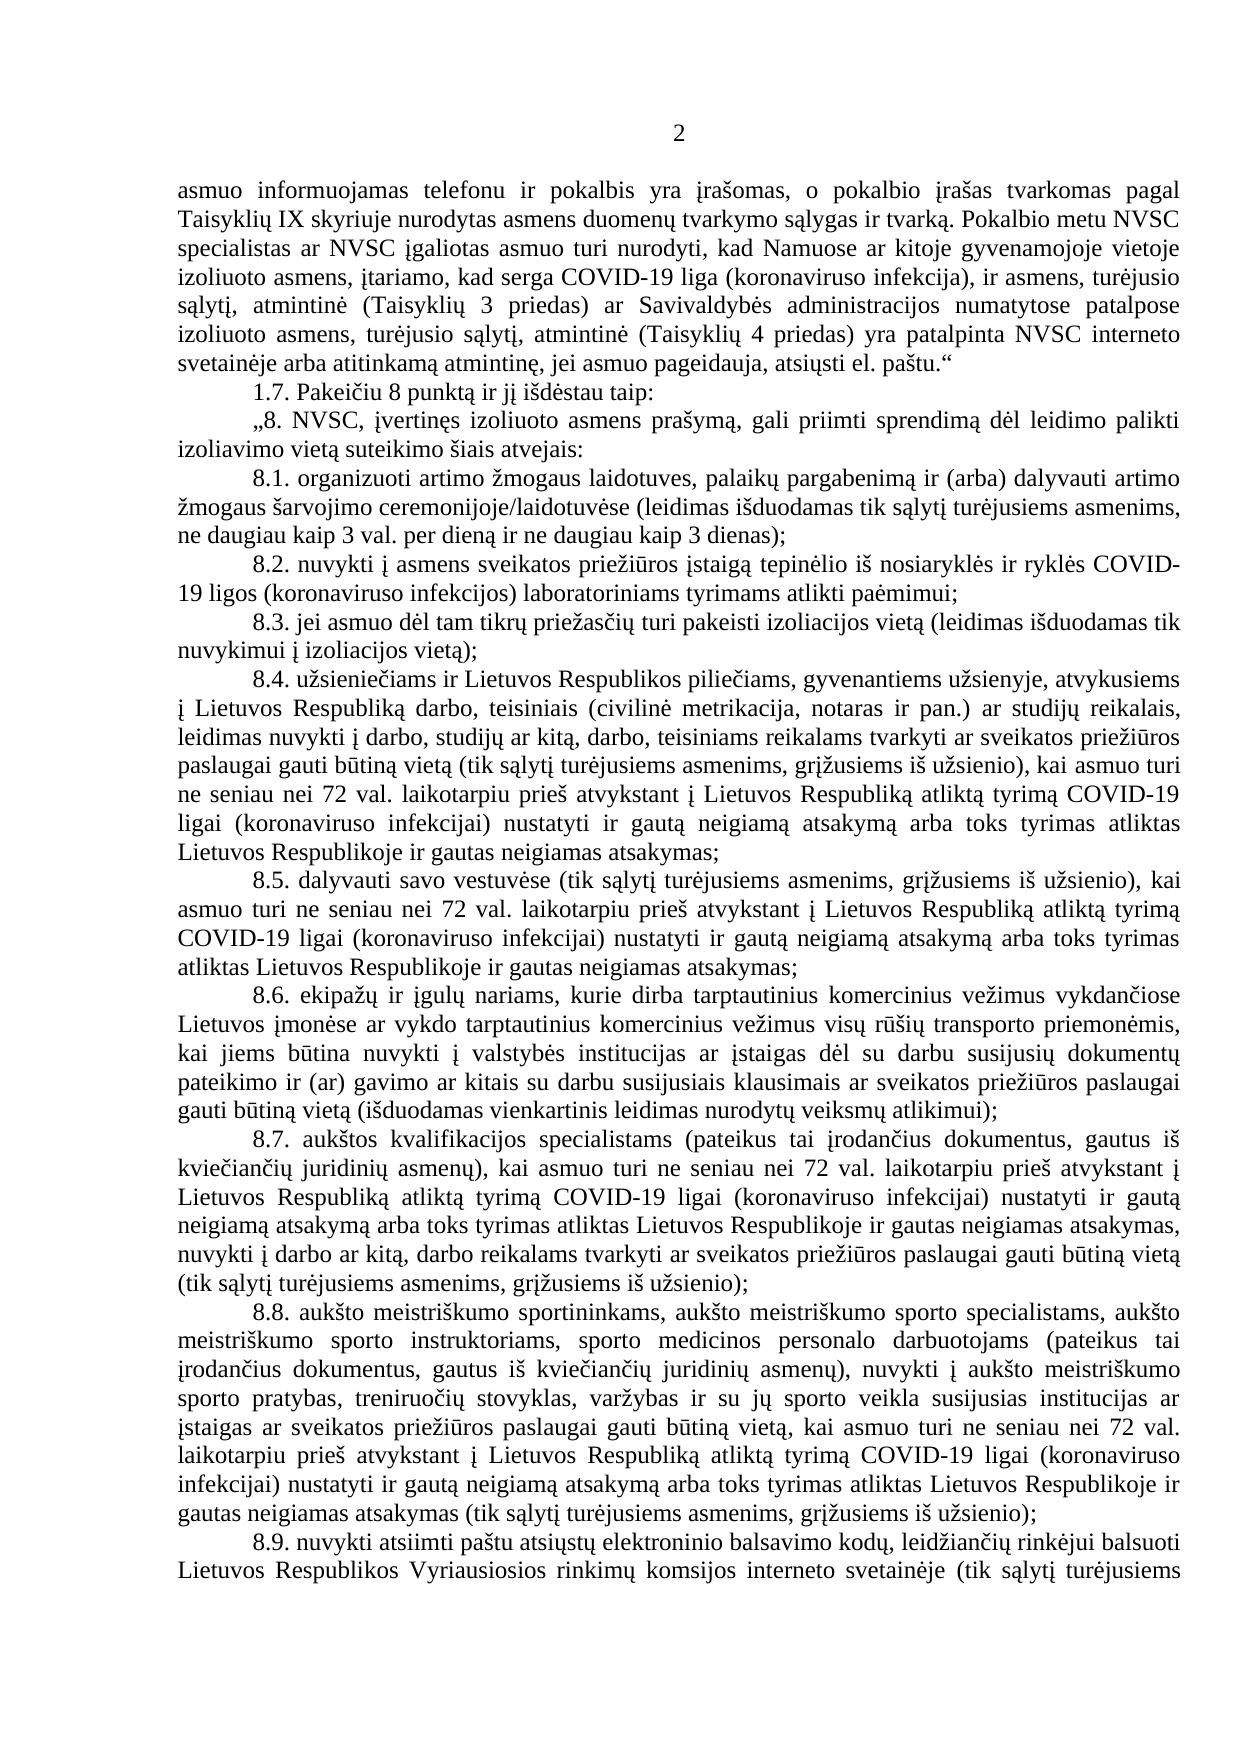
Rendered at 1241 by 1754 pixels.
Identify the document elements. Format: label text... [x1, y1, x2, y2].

text 1.7. Pakeičiu 8 punktą ir jį išdėstau taip: [177, 377, 1181, 406]
text 8.1. organizuoti artimo žmogaus laidotuves, palaikų pargabenimą ir (arba) dalyvauti artimo žmogaus šarvojimo ceremonijoje/laidotuvėse (leidimas išduodamas tik sąlytį turėjusiems asmenims, ne daugiau kaip 3 val. per dieną ir ne daugiau kaip 3 dienas); [177, 463, 1181, 549]
text 8.2. nuvykti į asmens sveikatos priežiūros įstaigą tepinėlio iš nosiaryklės ir ryklės COVID-19 ligos (koronaviruso infekcijos) laboratoriniams tyrimams atlikti paėmimui; [177, 549, 1181, 607]
text 8.7. aukštos kvalifikacijos specialistams (pateikus tai įrodančius dokumentus, gautus iš kviečiančių juridinių asmenų), kai asmuo turi ne seniau nei 72 val. laikotarpiu prieš atvykstant į Lietuvos Respubliką atliktą tyrimą COVID-19 ligai (koronaviruso infekcijai) nustatyti ir gautą neigiamą atsakymą arba toks tyrimas atliktas Lietuvos Respublikoje ir gautas neigiamas atsakymas, nuvykti į darbo ar kitą, darbo reikalams tvarkyti ar sveikatos priežiūros paslaugai gauti būtiną vietą (tik sąlytį turėjusiems asmenims, grįžusiems iš užsienio); [177, 1124, 1181, 1297]
text 8.9. nuvykti atsiimti paštu atsiųstų elektroninio balsavimo kodų, leidžiančių rinkėjui balsuoti Lietuvos Respublikos Vyriausiosios rinkimų komsijos interneto svetainėje (tik sąlytį turėjusiems [177, 1527, 1181, 1584]
text 8.6. ekipažų ir įgulų nariams, kurie dirba tarptautinius komercinius vežimus vykdančiose Lietuvos įmonėse ar vykdo tarptautinius komercinius vežimus visų rūšių transporto priemonėmis, kai jiems būtina nuvykti į valstybės institucijas ar įstaigas dėl su darbu susijusių dokumentų pateikimo ir (ar) gavimo ar kitais su darbu susijusiais klausimais ar sveikatos priežiūros paslaugai gauti būtiną vietą (išduodamas vienkartinis leidimas nurodytų veiksmų atlikimui); [177, 981, 1181, 1124]
text „8. NVSC, įvertinęs izoliuoto asmens prašymą, gali priimti sprendimą dėl leidimo palikti izoliavimo vietą suteikimo šiais atvejais: [177, 406, 1181, 463]
text 8.5. dalyvauti savo vestuvėse (tik sąlytį turėjusiems asmenims, grįžusiems iš užsienio), kai asmuo turi ne seniau nei 72 val. laikotarpiu prieš atvykstant į Lietuvos Respubliką atliktą tyrimą COVID-19 ligai (koronaviruso infekcijai) nustatyti ir gautą neigiamą atsakymą arba toks tyrimas atliktas Lietuvos Respublikoje ir gautas neigiamas atsakymas; [177, 866, 1181, 981]
text 8.8. aukšto meistriškumo sportininkams, aukšto meistriškumo sporto specialistams, aukšto meistriškumo sporto instruktoriams, sporto medicinos personalo darbuotojams (pateikus tai įrodančius dokumentus, gautus iš kviečiančių juridinių asmenų), nuvykti į aukšto meistriškumo sporto pratybas, treniruočių stovyklas, varžybas ir su jų sporto veikla susijusias institucijas ar įstaigas ar sveikatos priežiūros paslaugai gauti būtiną vietą, kai asmuo turi ne seniau nei 72 val. laikotarpiu prieš atvykstant į Lietuvos Respubliką atliktą tyrimą COVID-19 ligai (koronaviruso infekcijai) nustatyti ir gautą neigiamą atsakymą arba toks tyrimas atliktas Lietuvos Respublikoje ir gautas neigiamas atsakymas (tik sąlytį turėjusiems asmenims, grįžusiems iš užsienio); [177, 1297, 1181, 1527]
text 8.3. jei asmuo dėl tam tikrų priežasčių turi pakeisti izoliacijos vietą (leidimas išduodamas tik nuvykimui į izoliacijos vietą); [177, 607, 1181, 664]
text 8.4. užsieniečiams ir Lietuvos Respublikos piliečiams, gyvenantiems užsienyje, atvykusiems į Lietuvos Respubliką darbo, teisiniais (civilinė metrikacija, notaras ir pan.) ar studijų reikalais, leidimas nuvykti į darbo, studijų ar kitą, darbo, teisiniams reikalams tvarkyti ar sveikatos priežiūros paslaugai gauti būtiną vietą (tik sąlytį turėjusiems asmenims, grįžusiems iš užsienio), kai asmuo turi ne seniau nei 72 val. laikotarpiu prieš atvykstant į Lietuvos Respubliką atliktą tyrimą COVID-19 ligai (koronaviruso infekcijai) nustatyti ir gautą neigiamą atsakymą arba toks tyrimas atliktas Lietuvos Respublikoje ir gautas neigiamas atsakymas; [177, 664, 1181, 866]
text asmuo informuojamas telefonu ir pokalbis yra įrašomas, o pokalbio įrašas tvarkomas pagal Taisyklių IX skyriuje nurodytas asmens duomenų tvarkymo sąlygas ir tvarką. Pokalbio metu NVSC specialistas ar NVSC įgaliotas asmuo turi nurodyti, kad Namuose ar kitoje gyvenamojoje vietoje izoliuoto asmens, įtariamo, kad serga COVID-19 liga (koronaviruso infekcija), ir asmens, turėjusio sąlytį, atmintinė (Taisyklių 3 priedas) ar Savivaldybės administracijos numatytose patalpose izoliuoto asmens, turėjusio sąlytį, atmintinė (Taisyklių 4 priedas) yra patalpinta NVSC interneto svetainėje arba atitinkamą atmintinę, jei asmuo pageidauja, atsiųsti el. paštu.“ [177, 176, 1181, 377]
